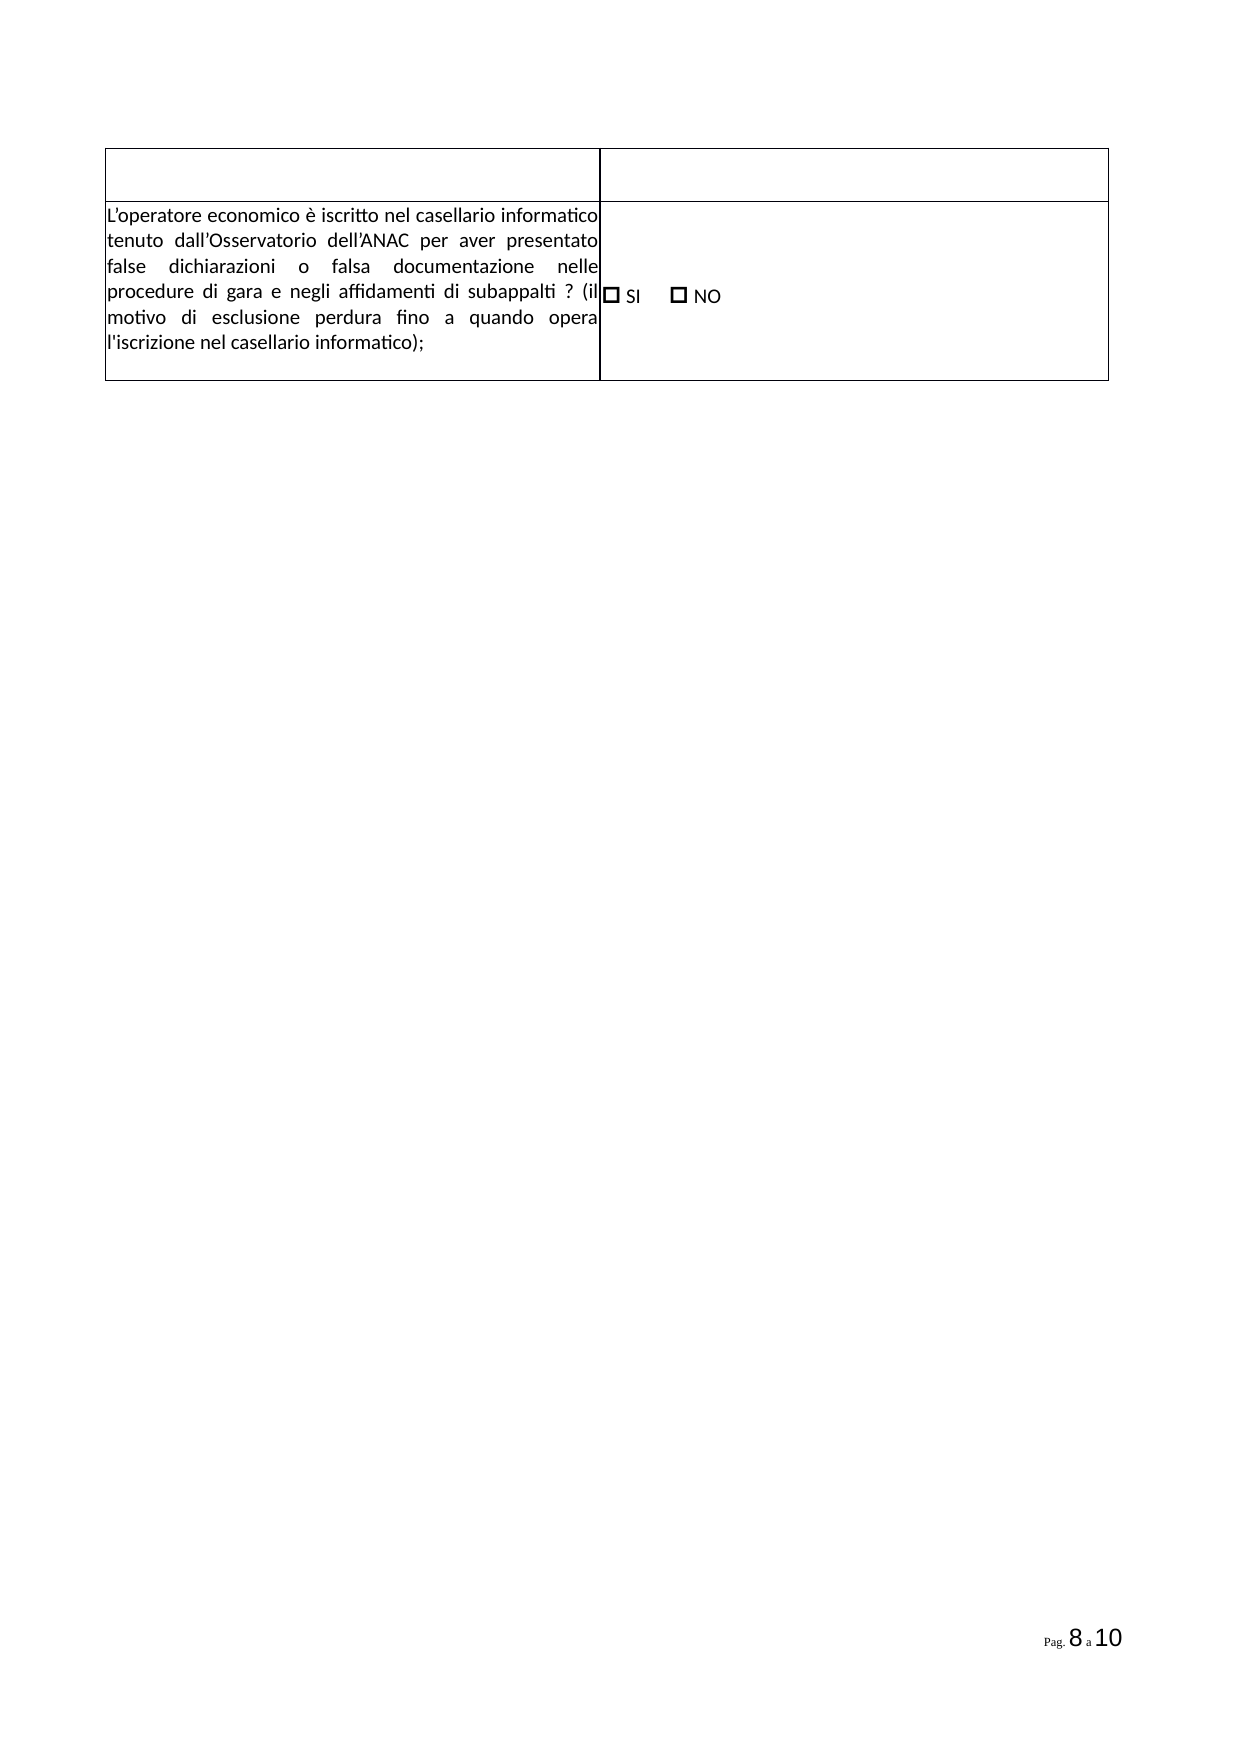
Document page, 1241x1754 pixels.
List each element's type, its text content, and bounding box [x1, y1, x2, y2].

table_cell L’operatore economico è iscritto nel casellario informatico tenuto dall’Osservatorio dell’ANAC per aver presentato false dichiarazioni o falsa documentazione nelle procedure di gara e negli affidamenti di subappalti ? (il motivo di esclusione perdura fino a quando opera l'iscrizione nel casellario informatico); [106, 202, 599, 380]
table_cell [601, 149, 1108, 201]
table_cell [106, 149, 599, 201]
table_cell □ SI □ NO [601, 202, 1108, 380]
